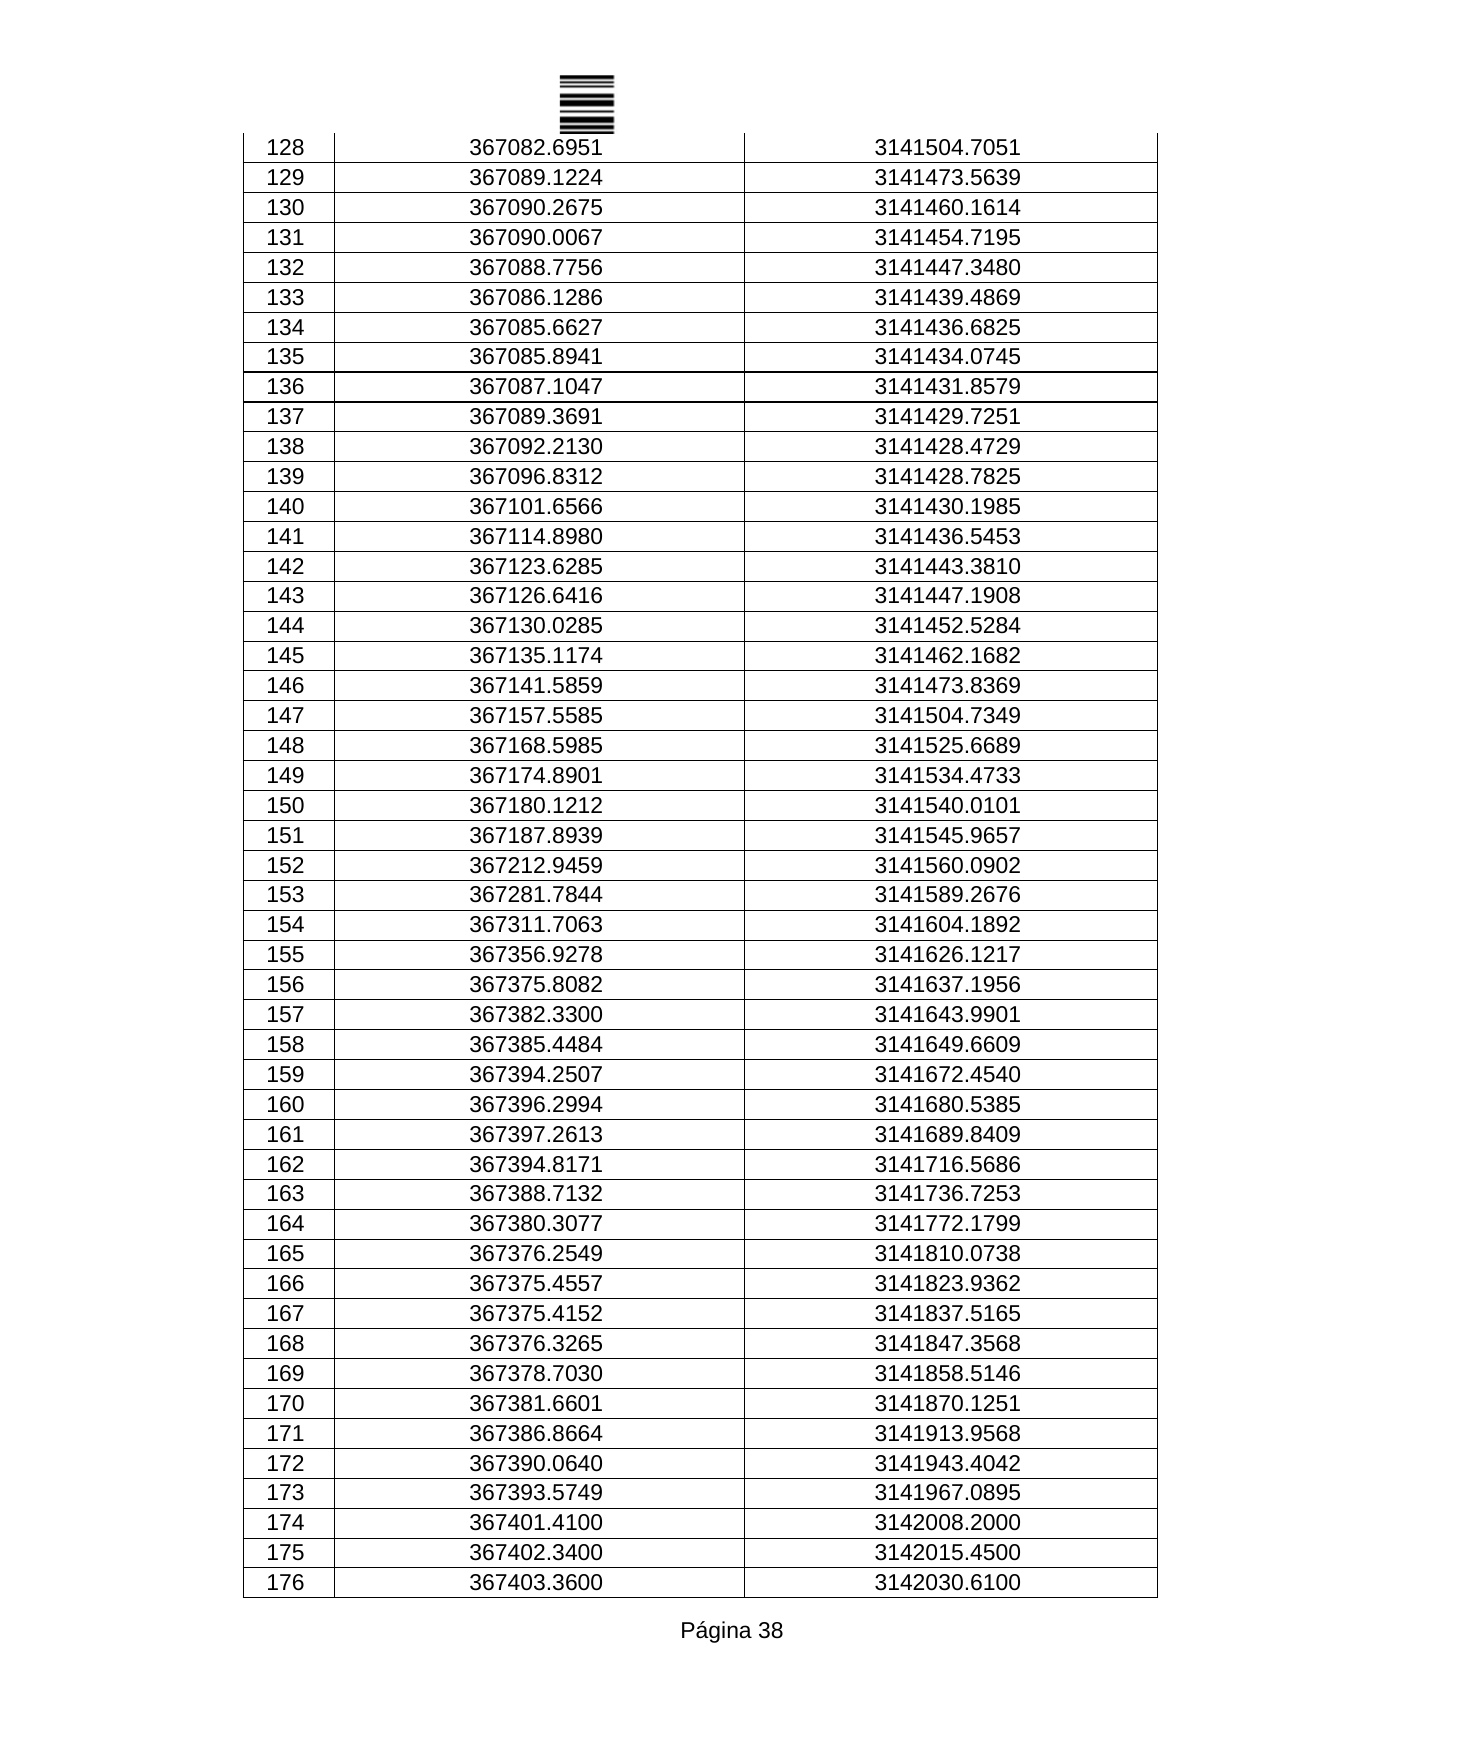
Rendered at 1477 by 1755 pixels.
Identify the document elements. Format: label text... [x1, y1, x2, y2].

table_cell 367396.2994 [335, 1090, 744, 1119]
table_cell 367180.1212 [335, 791, 744, 820]
table_cell 168 [244, 1329, 334, 1358]
table_cell 133 [244, 283, 334, 312]
table_cell 158 [244, 1030, 334, 1059]
table_cell 149 [244, 761, 334, 790]
table_cell 3142030.6100 [745, 1568, 1157, 1597]
table_cell 367085.6627 [335, 313, 744, 342]
table_cell 163 [244, 1180, 334, 1208]
table_cell 170 [244, 1389, 334, 1418]
table_cell 167 [244, 1299, 334, 1328]
table_cell 151 [244, 821, 334, 850]
table_cell 367385.4484 [335, 1030, 744, 1059]
table_cell 141 [244, 522, 334, 551]
table_cell 3141823.9362 [745, 1269, 1157, 1298]
table_cell 3141447.1908 [745, 582, 1157, 611]
table_cell 367114.8980 [335, 522, 744, 551]
table_cell 160 [244, 1090, 334, 1119]
table_cell 140 [244, 492, 334, 521]
table_cell 367394.8171 [335, 1150, 744, 1179]
table_cell 3141716.5686 [745, 1150, 1157, 1179]
table_cell 3141462.1682 [745, 642, 1157, 670]
table_cell 174 [244, 1509, 334, 1537]
table_header 128 [244, 133, 334, 162]
table_cell 3141443.3810 [745, 552, 1157, 581]
table_cell 3141447.3480 [745, 253, 1157, 282]
table_cell 367403.3600 [335, 1568, 744, 1597]
table_cell 156 [244, 970, 334, 999]
table_cell 3141560.0902 [745, 851, 1157, 880]
table_cell 3141626.1217 [745, 941, 1157, 969]
table_cell 367130.0285 [335, 612, 744, 641]
table_cell 367126.6416 [335, 582, 744, 611]
table_cell 130 [244, 193, 334, 222]
table_cell 134 [244, 313, 334, 342]
table_cell 367393.5749 [335, 1479, 744, 1507]
table_cell 3141913.9568 [745, 1419, 1157, 1448]
table_cell 367397.2613 [335, 1120, 744, 1149]
table_cell 3141637.1956 [745, 970, 1157, 999]
table_cell 138 [244, 432, 334, 461]
table_cell 367402.3400 [335, 1539, 744, 1567]
table_cell 137 [244, 403, 334, 431]
table_cell 367401.4100 [335, 1509, 744, 1537]
table_cell 367085.8941 [335, 343, 744, 371]
table_cell 136 [244, 373, 334, 401]
table_cell 3141772.1799 [745, 1210, 1157, 1238]
table_cell 3141680.5385 [745, 1090, 1157, 1119]
table_cell 367089.3691 [335, 403, 744, 431]
table_cell 3141436.5453 [745, 522, 1157, 551]
table_cell 367376.2549 [335, 1240, 744, 1268]
table_cell 175 [244, 1539, 334, 1567]
table_cell 367388.7132 [335, 1180, 744, 1208]
table_cell 367096.8312 [335, 462, 744, 491]
table_cell 164 [244, 1210, 334, 1238]
table_cell 367382.3300 [335, 1000, 744, 1029]
table_cell 367386.8664 [335, 1419, 744, 1448]
table_cell 152 [244, 851, 334, 880]
table_cell 142 [244, 552, 334, 581]
table_cell 3141534.4733 [745, 761, 1157, 790]
table_cell 3141452.5284 [745, 612, 1157, 641]
table_cell 367356.9278 [335, 941, 744, 969]
table_cell 367090.0067 [335, 223, 744, 252]
table_cell 367089.1224 [335, 163, 744, 192]
table_cell 3141430.1985 [745, 492, 1157, 521]
table_cell 3141672.4540 [745, 1060, 1157, 1089]
table_cell 3141434.0745 [745, 343, 1157, 371]
table_cell 367375.8082 [335, 970, 744, 999]
table_cell 129 [244, 163, 334, 192]
table_cell 132 [244, 253, 334, 282]
table_cell 367380.3077 [335, 1210, 744, 1238]
table_cell 367378.7030 [335, 1359, 744, 1388]
table_cell 3141460.1614 [745, 193, 1157, 222]
table_cell 3142008.2000 [745, 1509, 1157, 1537]
table_cell 367135.1174 [335, 642, 744, 670]
table_cell 143 [244, 582, 334, 611]
table_cell 3141589.2676 [745, 881, 1157, 909]
table_cell 3141643.9901 [745, 1000, 1157, 1029]
table_cell 154 [244, 911, 334, 939]
table_cell 155 [244, 941, 334, 969]
table_cell 144 [244, 612, 334, 641]
table_cell 367123.6285 [335, 552, 744, 581]
table_cell 172 [244, 1449, 334, 1478]
table_cell 171 [244, 1419, 334, 1448]
table_cell 148 [244, 731, 334, 760]
table_cell 3141689.8409 [745, 1120, 1157, 1149]
table_cell 367090.2675 [335, 193, 744, 222]
table_cell 3141604.1892 [745, 911, 1157, 939]
table_cell 135 [244, 343, 334, 371]
table_cell 367087.1047 [335, 373, 744, 401]
table_cell 367311.7063 [335, 911, 744, 939]
table_cell 367088.7756 [335, 253, 744, 282]
table_cell 367375.4152 [335, 1299, 744, 1328]
table_cell 146 [244, 671, 334, 700]
table_cell 139 [244, 462, 334, 491]
table_cell 3142015.4500 [745, 1539, 1157, 1567]
table_cell 3141428.7825 [745, 462, 1157, 491]
table_cell 169 [244, 1359, 334, 1388]
table_cell 3141540.0101 [745, 791, 1157, 820]
table_cell 159 [244, 1060, 334, 1089]
table_cell 3141870.1251 [745, 1389, 1157, 1418]
table_cell 367086.1286 [335, 283, 744, 312]
table_cell 367141.5859 [335, 671, 744, 700]
table_cell 3141504.7349 [745, 701, 1157, 730]
table_cell 145 [244, 642, 334, 670]
table_header 367082.6951 [335, 133, 744, 162]
table_cell 3141436.6825 [745, 313, 1157, 342]
table_cell 131 [244, 223, 334, 252]
table_cell 3141810.0738 [745, 1240, 1157, 1268]
table_cell 161 [244, 1120, 334, 1149]
table_cell 367381.6601 [335, 1389, 744, 1418]
table_cell 367212.9459 [335, 851, 744, 880]
table_cell 3141736.7253 [745, 1180, 1157, 1208]
table_cell 166 [244, 1269, 334, 1298]
table_header 3141504.7051 [745, 133, 1157, 162]
table_cell 3141545.9657 [745, 821, 1157, 850]
table_cell 153 [244, 881, 334, 909]
table_cell 3141473.8369 [745, 671, 1157, 700]
table_cell 367092.2130 [335, 432, 744, 461]
table_cell 3141473.5639 [745, 163, 1157, 192]
table_cell 157 [244, 1000, 334, 1029]
table_cell 367101.6566 [335, 492, 744, 521]
table_cell 3141943.4042 [745, 1449, 1157, 1478]
table_cell 367390.0640 [335, 1449, 744, 1478]
table_cell 3141429.7251 [745, 403, 1157, 431]
table_cell 367168.5985 [335, 731, 744, 760]
table_cell 3141837.5165 [745, 1299, 1157, 1328]
table_cell 367281.7844 [335, 881, 744, 909]
table_cell 367376.3265 [335, 1329, 744, 1358]
table_cell 162 [244, 1150, 334, 1179]
table_cell 3141967.0895 [745, 1479, 1157, 1507]
table_cell 165 [244, 1240, 334, 1268]
table_cell 3141428.4729 [745, 432, 1157, 461]
table_cell 367174.8901 [335, 761, 744, 790]
table_cell 3141439.4869 [745, 283, 1157, 312]
table_cell 3141847.3568 [745, 1329, 1157, 1358]
table_cell 367394.2507 [335, 1060, 744, 1089]
table_cell 367157.5585 [335, 701, 744, 730]
table_cell 3141454.7195 [745, 223, 1157, 252]
table_cell 367187.8939 [335, 821, 744, 850]
table_cell 147 [244, 701, 334, 730]
table_cell 150 [244, 791, 334, 820]
table_cell 3141431.8579 [745, 373, 1157, 401]
table_cell 3141858.5146 [745, 1359, 1157, 1388]
table_cell 367375.4557 [335, 1269, 744, 1298]
table_cell 3141525.6689 [745, 731, 1157, 760]
table_cell 173 [244, 1479, 334, 1507]
table_cell 176 [244, 1568, 334, 1597]
table_cell 3141649.6609 [745, 1030, 1157, 1059]
